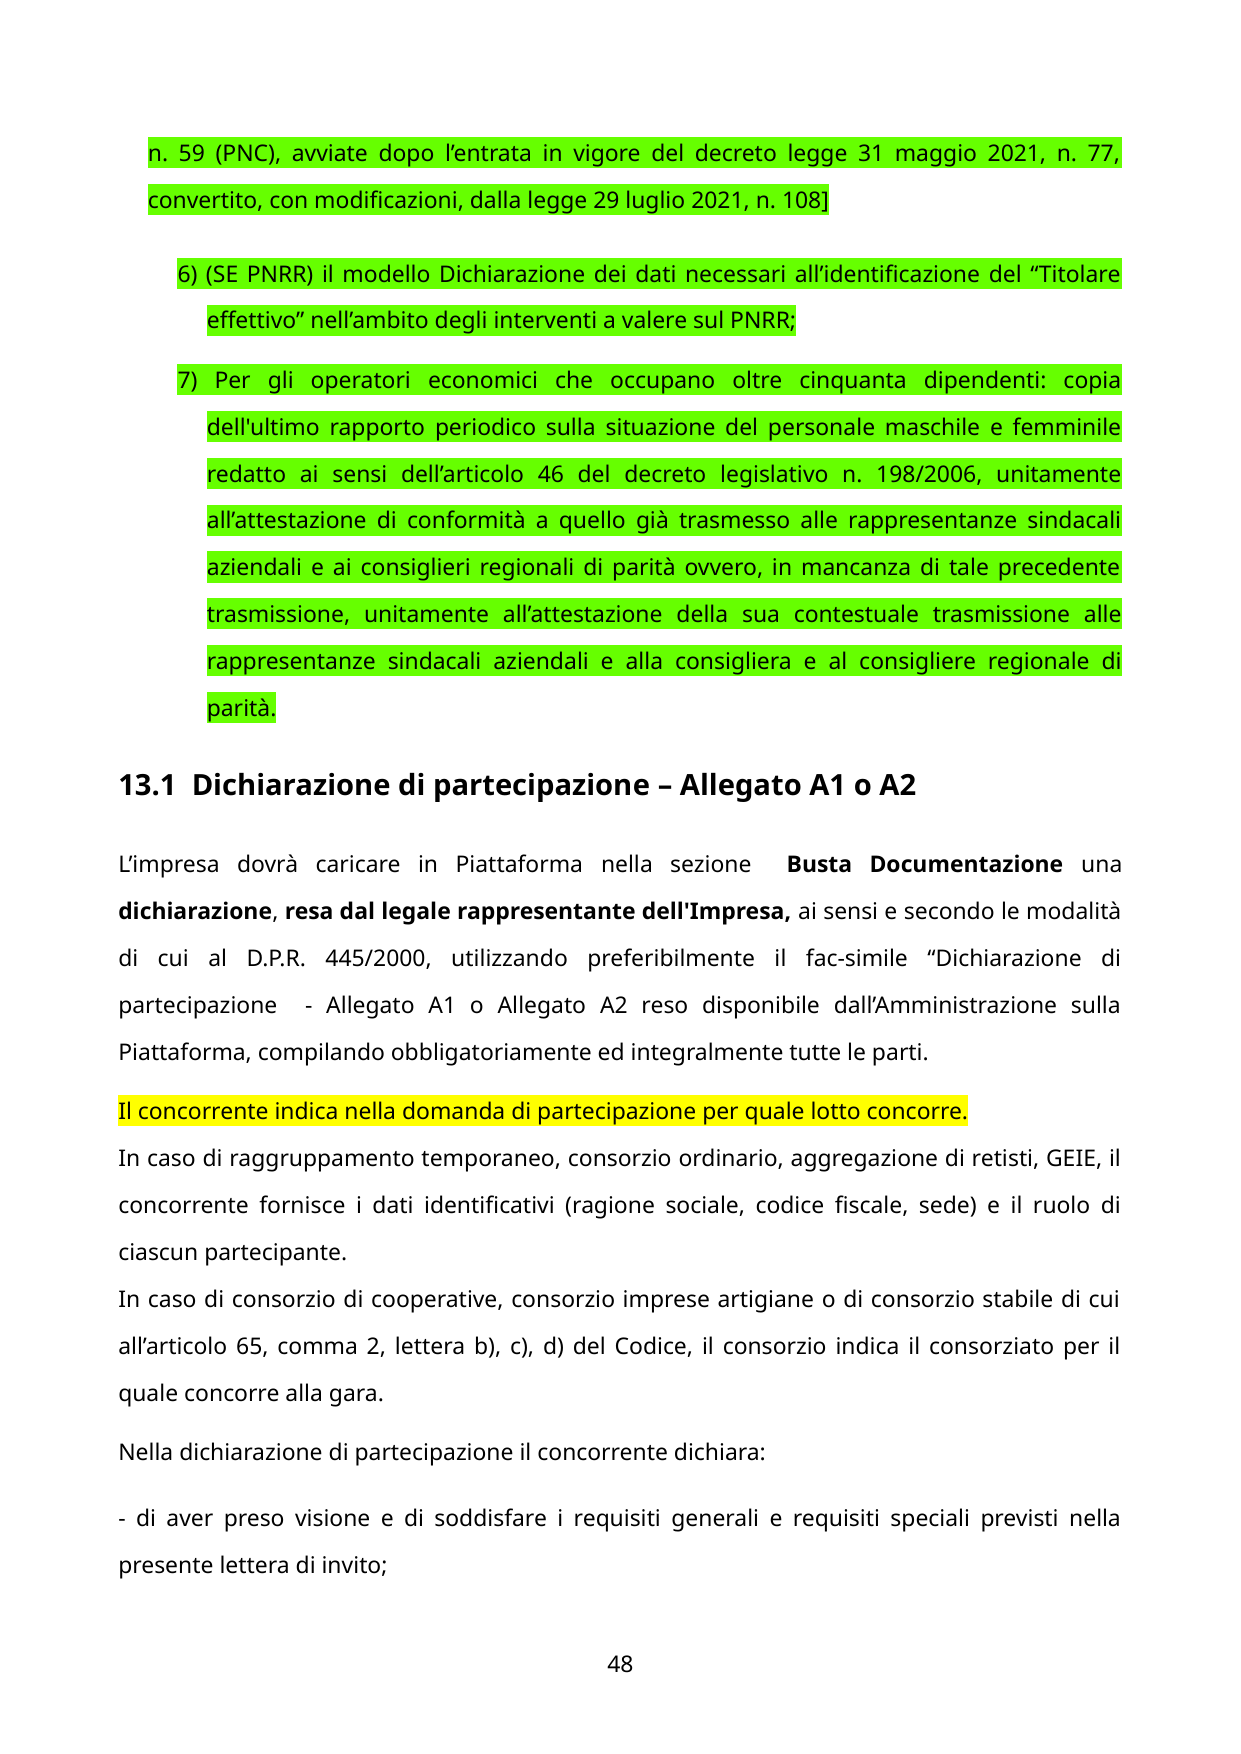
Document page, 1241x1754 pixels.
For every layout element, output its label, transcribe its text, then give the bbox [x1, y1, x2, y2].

text In caso di consorzio di cooperative, consorzio imprese artigiane o di consorzio stabile di cui all’articolo 65, comma 2, lettera b), c), d) del Codice, il consorzio indica il consorziato per il quale concorre alla gara. [118, 1283, 1122, 1408]
text n. 59 (PNC), avviate dopo l’entrata in vigore del decreto legge 31 maggio 2021, n. 77, convertito, con modificazioni, dalla legge 29 luglio 2021, n. 108] [148, 137, 1122, 215]
text Nella dichiarazione di partecipazione il concorrente dichiara: [118, 1436, 1122, 1467]
text - di aver preso visione e di soddisfare i requisiti generali e requisiti speciali previsti nella presente lettera di invito; [118, 1502, 1122, 1580]
text Il concorrente indica nella domanda di partecipazione per quale lotto concorre. [118, 1095, 1122, 1126]
text 13.1 Dichiarazione di partecipazione – Allegato A1 o A2 [118, 764, 1122, 803]
list 6) (SE PNRR) il modello Dichiarazione dei dati necessari all’identificazione del “Titolare effettivo” nell’ambito degli interventi a valere sul PNRR; [177, 258, 1122, 336]
text L’impresa dovrà caricare in Piattaforma nella sezione Busta Documentazione una dichiarazione, resa dal legale rappresentante dell'Impresa, ai sensi e secondo le modalità di cui al D.P.R. 445/2000, utilizzando preferibilmente il fac-simile “Dichiarazione di partecipazione - Allegato A1 o Allegato A2 reso disponibile dall’Amministrazione sulla Piattaforma, compilando obbligatoriamente ed integralmente tutte le parti. [118, 848, 1122, 1067]
text In caso di raggruppamento temporaneo, consorzio ordinario, aggregazione di retisti, GEIE, il concorrente fornisce i dati identificativi (ragione sociale, codice fiscale, sede) e il ruolo di ciascun partecipante. [118, 1142, 1122, 1267]
list 7) Per gli operatori economici che occupano oltre cinquanta dipendenti: copia dell'ultimo rapporto periodico sulla situazione del personale maschile e femminile redatto ai sensi dell’articolo 46 del decreto legislativo n. 198/2006, unitamente all’attestazione di conformità a quello già trasmesso alle rappresentanze sindacali aziendali e ai consiglieri regionali di parità ovvero, in mancanza di tale precedente trasmissione, unitamente all’attestazione della sua contestuale trasmissione alle rappresentanze sindacali aziendali e alla consigliera e al consigliere regionale di parità. [177, 364, 1122, 723]
